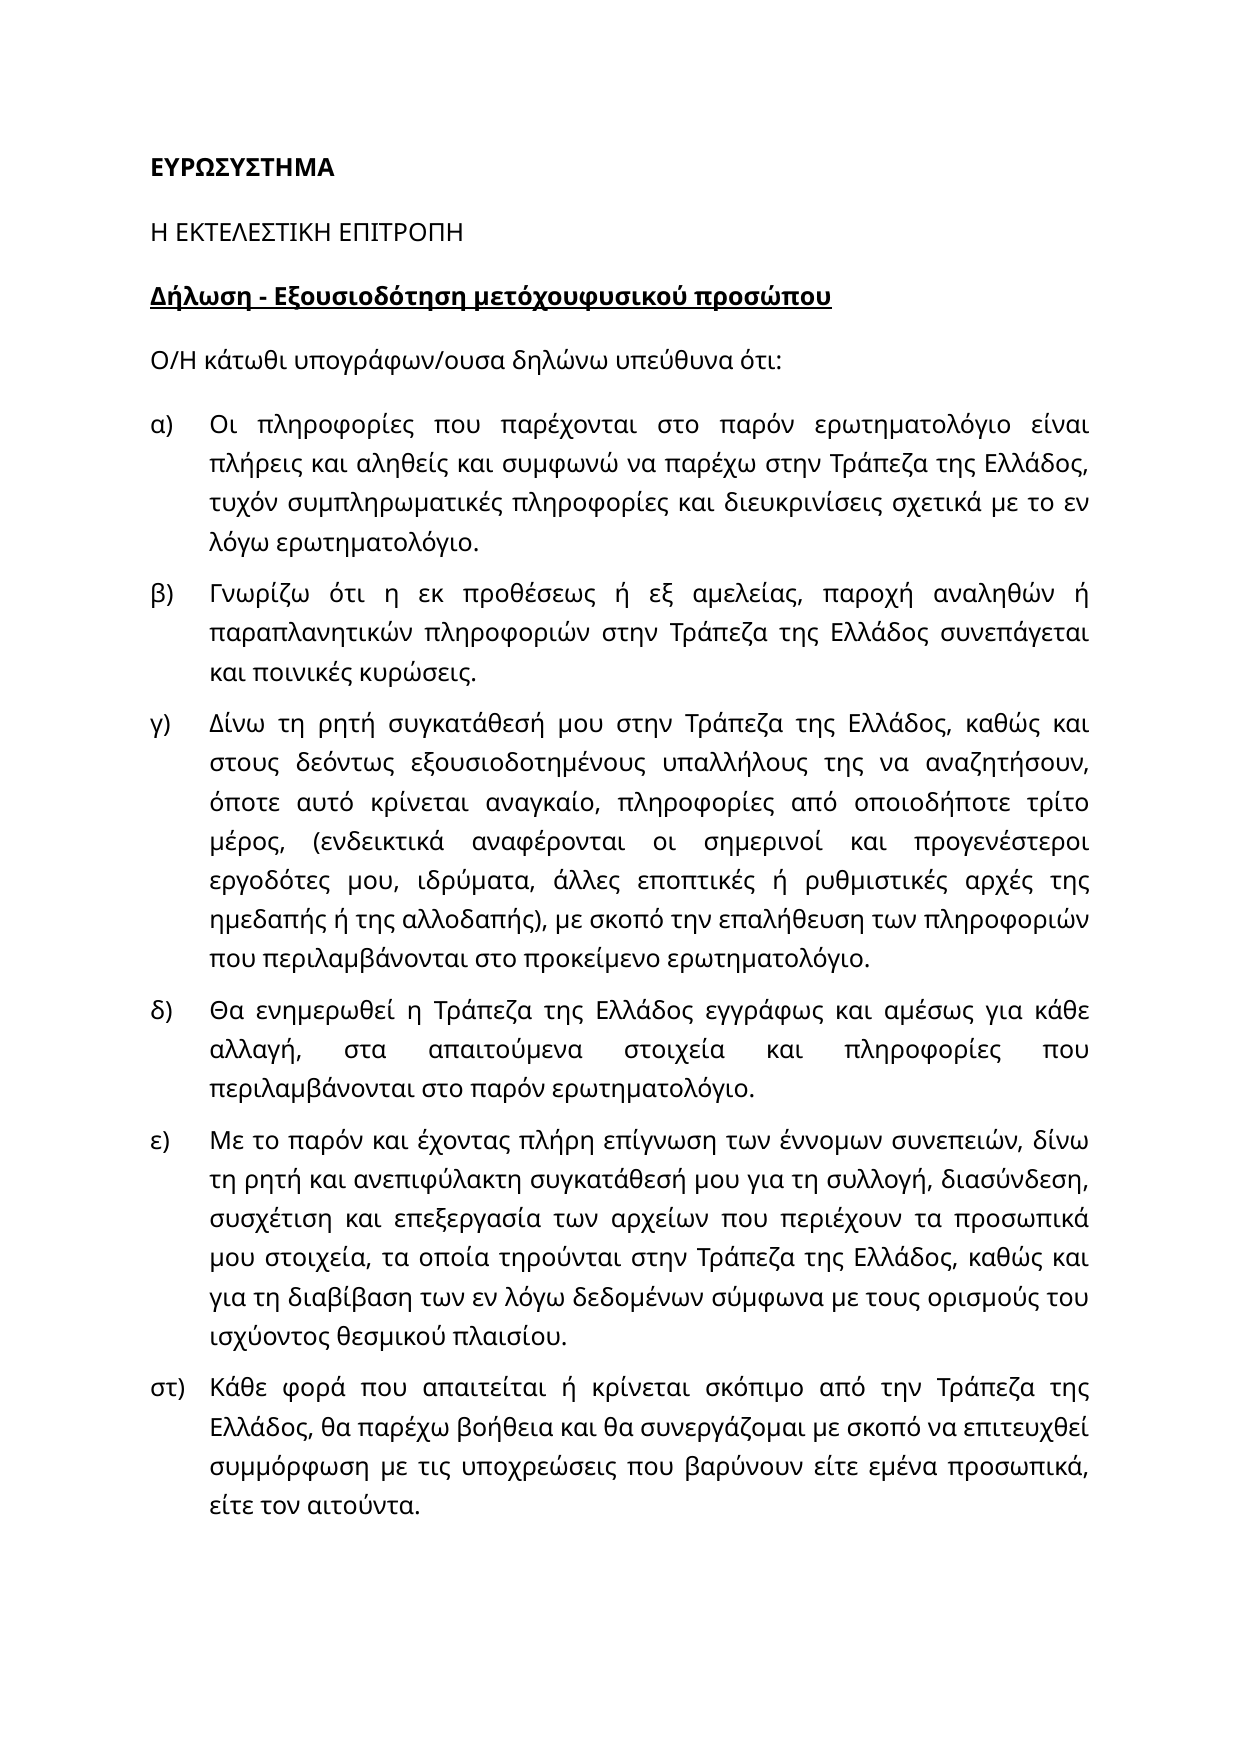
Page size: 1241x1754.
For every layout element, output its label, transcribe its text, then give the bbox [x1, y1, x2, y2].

list ε) Με το παρόν και έχοντας πλήρη επίγνωση των έννομων συνεπειών, δίνω τη ρητή και ανεπιφύλακτη συγκατάθεσή μου για τη συλλογή, διασύνδεση, συσχέτιση και επεξεργασία των αρχείων που περιέχουν τα προσωπικά μου στοιχεία, τα οποία τηρούνται στην Τράπεζα της Ελλάδος, καθώς και για τη διαβίβαση των εν λόγω δεδομένων σύμφωνα με τους ορισμούς του ισχύοντος θεσμικού πλαισίου. [150, 1122, 1090, 1352]
text ΕΥΡΩΣΥΣΤΗΜΑ [150, 150, 1090, 184]
list α) Οι πληροφορίες που παρέχονται στο παρόν ερωτηματολόγιο είναι πλήρεις και αληθείς και συμφωνώ να παρέχω στην Τράπεζα της Ελλάδος, τυχόν συμπληρωματικές πληροφορίες και διευκρινίσεις σχετικά με το εν λόγω ερωτηματολόγιο. [150, 407, 1090, 558]
list στ) Κάθε φορά που απαιτείται ή κρίνεται σκόπιμο από την Τράπεζα της Ελλάδος, θα παρέχω βοήθεια και θα συνεργάζομαι με σκοπό να επιτευχθεί συμμόρφωση με τις υποχρεώσεις που βαρύνουν είτε εμένα προσωπικά, είτε τον αιτούντα. [150, 1370, 1090, 1522]
list γ) Δίνω τη ρητή συγκατάθεσή μου στην Τράπεζα της Ελλάδος, καθώς και στους δεόντως εξουσιοδοτημένους υπαλλήλους της να αναζητήσουν, όποτε αυτό κρίνεται αναγκαίο, πληροφορίες από οποιοδήποτε τρίτο μέρος, (ενδεικτικά αναφέρονται οι σημερινοί και προγενέστεροι εργοδότες μου, ιδρύματα, άλλες εποπτικές ή ρυθμιστικές αρχές της ημεδαπής ή της αλλοδαπής), με σκοπό την επαλήθευση των πληροφοριών που περιλαμβάνονται στο προκείμενο ερωτηματολόγιο. [150, 706, 1090, 975]
text Η ΕΚΤΕΛΕΣΤΙΚΗ ΕΠΙΤΡΟΠΗ [150, 214, 1090, 248]
text Δήλωση - Εξουσιοδότηση μετόχουφυσικού προσώπου [150, 278, 1090, 312]
text Ο/Η κάτωθι υπογράφων/ουσα δηλώνω υπεύθυνα ότι: [150, 342, 1090, 377]
list β) Γνωρίζω ότι η εκ προθέσεως ή εξ αμελείας, παροχή αναληθών ή παραπλανητικών πληροφοριών στην Τράπεζα της Ελλάδος συνεπάγεται και ποινικές κυρώσεις. [150, 576, 1090, 688]
list δ) Θα ενημερωθεί η Τράπεζα της Ελλάδος εγγράφως και αμέσως για κάθε αλλαγή, στα απαιτούμενα στοιχεία και πληροφορίες που περιλαμβάνονται στο παρόν ερωτηματολόγιο. [150, 992, 1090, 1105]
